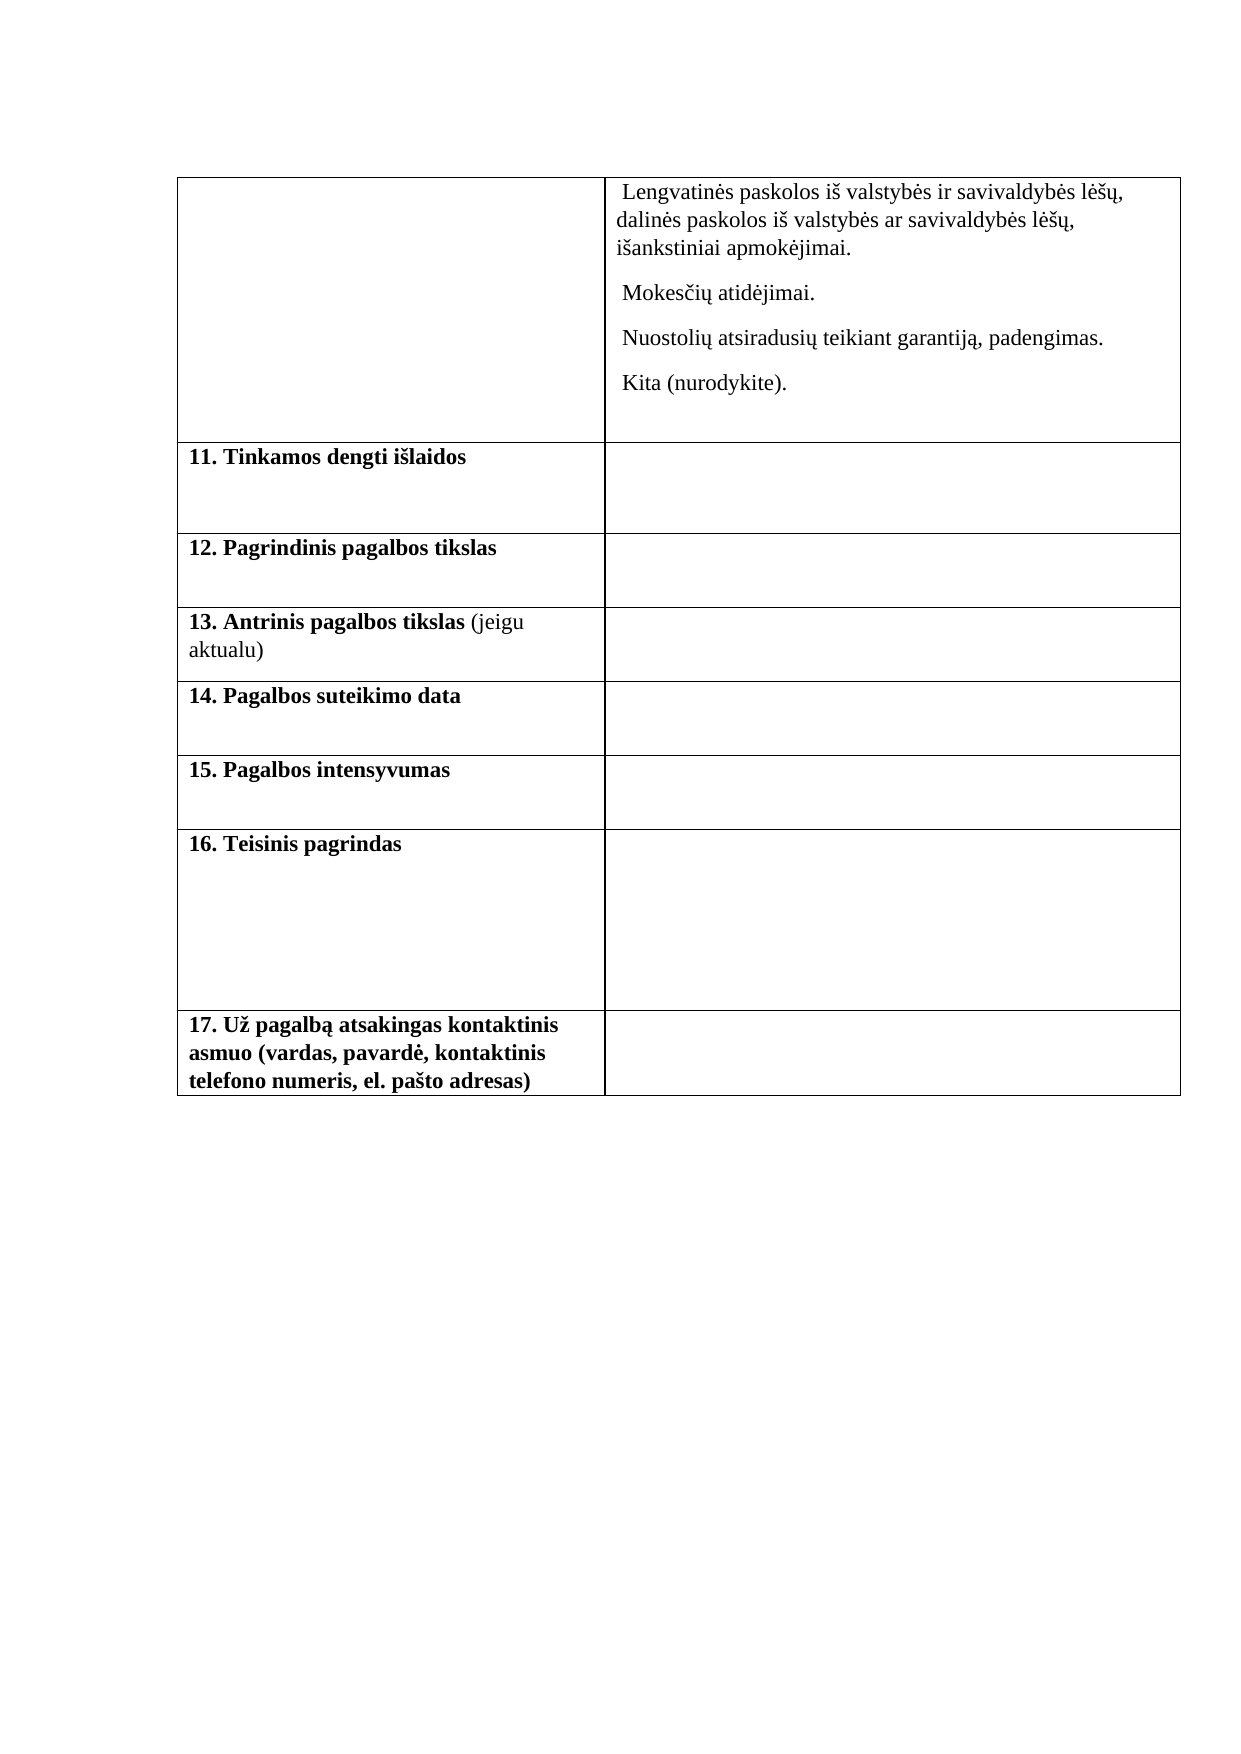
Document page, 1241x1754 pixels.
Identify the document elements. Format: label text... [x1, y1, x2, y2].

table_cell [606, 756, 1180, 829]
table_cell 13. Antrinis pagalbos tikslas (jeigu aktualu) [178, 608, 604, 681]
table_cell [178, 178, 604, 442]
table_cell [606, 682, 1180, 755]
table_cell 15. Pagalbos intensyvumas [178, 756, 604, 829]
table_cell [606, 534, 1180, 607]
table_cell [606, 1011, 1180, 1095]
table_cell 12. Pagrindinis pagalbos tikslas [178, 534, 604, 607]
table_cell [606, 443, 1180, 533]
table_cell 14. Pagalbos suteikimo data [178, 682, 604, 755]
table_cell 17. Už pagalbą atsakingas kontaktinis asmuo (vardas, pavardė, kontaktinis telefono numeris, el. pašto adresas) [178, 1011, 604, 1095]
table_cell Lengvatinės paskolos iš valstybės ir savivaldybės lėšų, dalinės paskolos iš valstybės ar savivaldybės lėšų, išankstiniai apmokėjimai. Mokesčių atidėjimai. Nuostolių atsiradusių teikiant garantiją, padengimas. Kita (nurodykite). [606, 178, 1180, 442]
table_cell [606, 830, 1180, 1010]
table_cell [606, 608, 1180, 681]
table_cell 16. Teisinis pagrindas [178, 830, 604, 1010]
table_cell 11. Tinkamos dengti išlaidos [178, 443, 604, 533]
